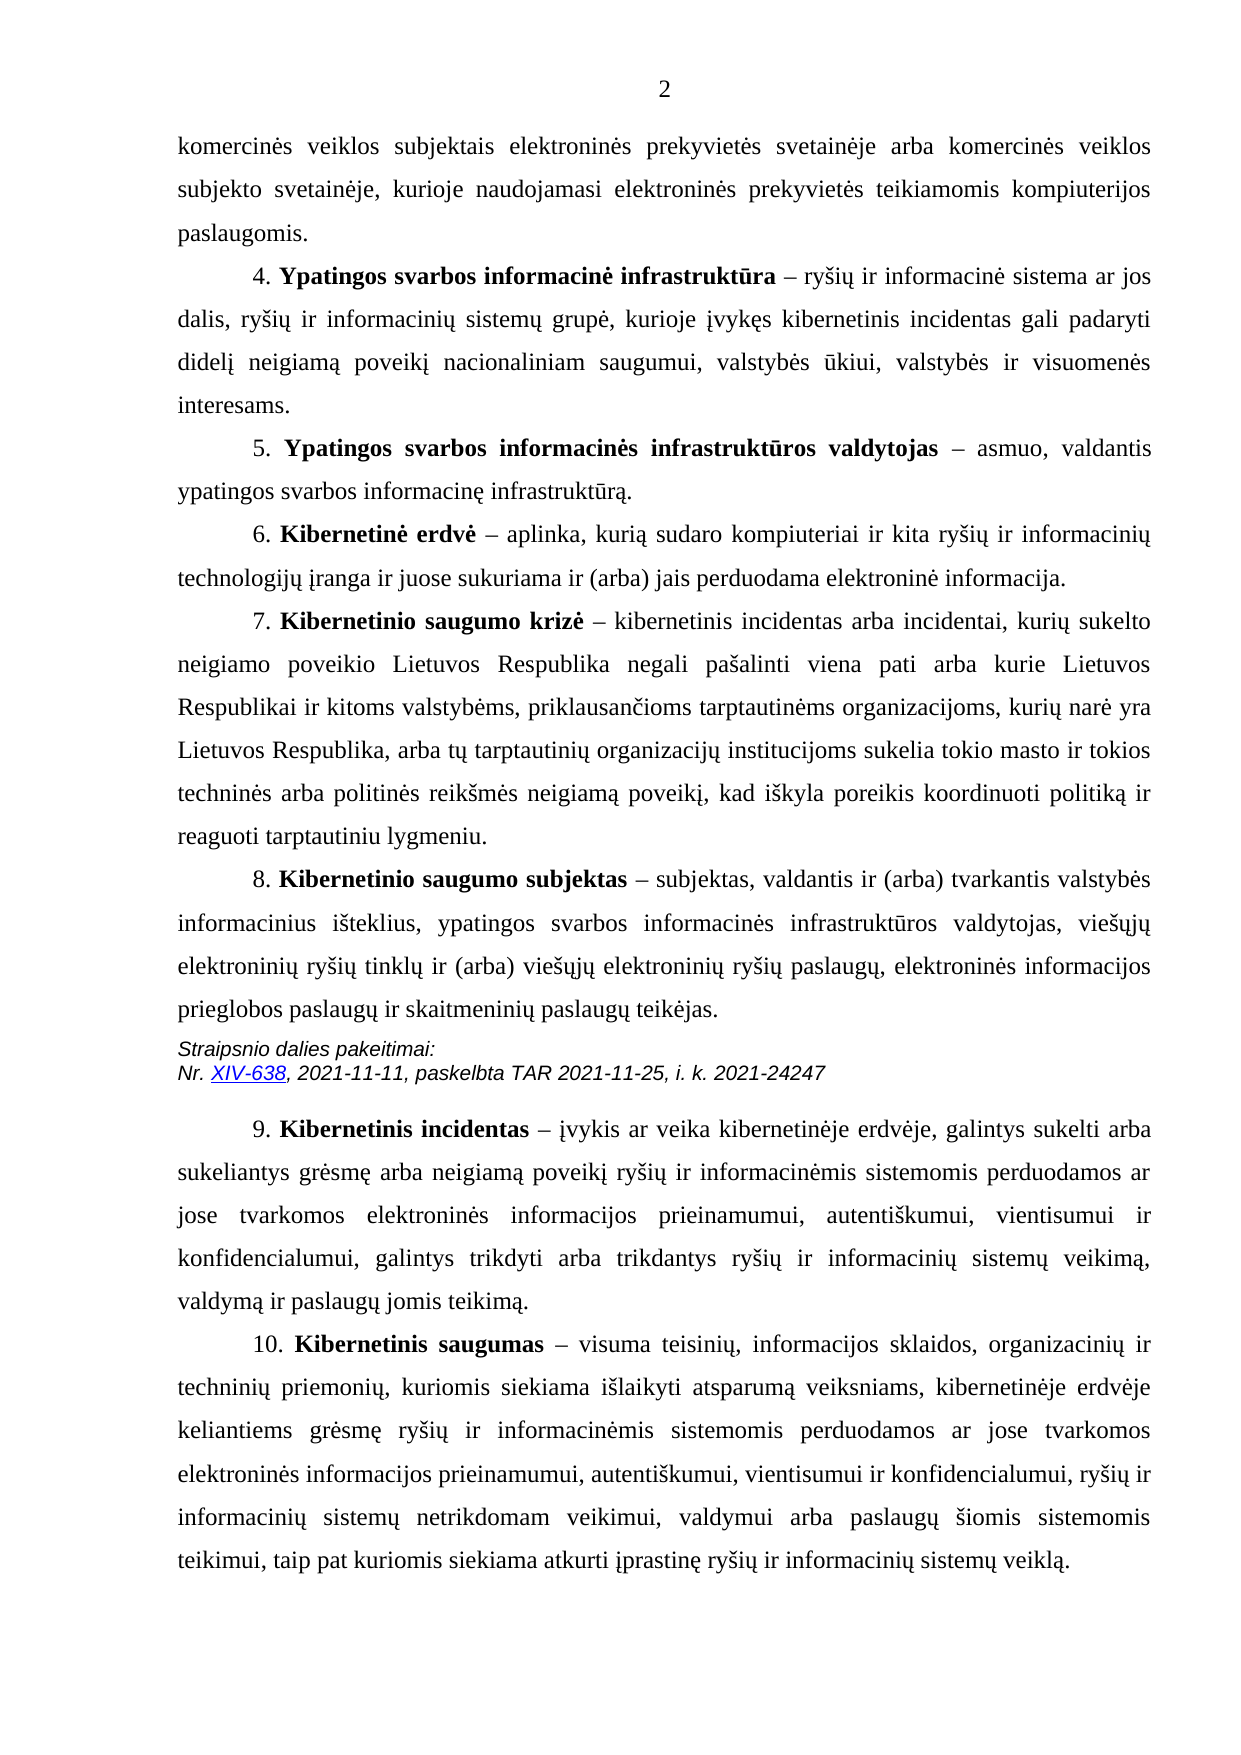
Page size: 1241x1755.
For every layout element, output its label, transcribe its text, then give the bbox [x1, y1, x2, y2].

text komercinės veiklos subjektais elektroninės prekyvietės svetainėje arba komercinės veiklos subjekto svetainėje, kurioje naudojamasi elektroninės prekyvietės teikiamomis kompiuterijos paslaugomis. [177, 131, 1152, 246]
text 6. Kibernetinė erdvė – aplinka, kurią sudaro kompiuteriai ir kita ryšių ir informacinių technologijų įranga ir juose sukuriama ir (arba) jais perduodama elektroninė informacija. [177, 519, 1152, 591]
text Straipsnio dalies pakeitimai: [177, 1037, 1152, 1061]
text 5. Ypatingos svarbos informacinės infrastruktūros valdytojas – asmuo, valdantis ypatingos svarbos informacinę infrastruktūrą. [177, 433, 1152, 505]
text 7. Kibernetinio saugumo krizė – kibernetinis incidentas arba incidentai, kurių sukelto neigiamo poveikio Lietuvos Respublika negali pašalinti viena pati arba kurie Lietuvos Respublikai ir kitoms valstybėms, priklausančioms tarptautinėms organizacijoms, kurių narė yra Lietuvos Respublika, arba tų tarptautinių organizacijų institucijoms sukelia tokio masto ir tokios techninės arba politinės reikšmės neigiamą poveikį, kad iškyla poreikis koordinuoti politiką ir reaguoti tarptautiniu lygmeniu. [177, 606, 1152, 850]
text 8. Kibernetinio saugumo subjektas – subjektas, valdantis ir (arba) tvarkantis valstybės informacinius išteklius, ypatingos svarbos informacinės infrastruktūros valdytojas, viešųjų elektroninių ryšių tinklų ir (arba) viešųjų elektroninių ryšių paslaugų, elektroninės informacijos prieglobos paslaugų ir skaitmeninių paslaugų teikėjas. [177, 864, 1152, 1023]
text 10. Kibernetinis saugumas – visuma teisinių, informacijos sklaidos, organizacinių ir techninių priemonių, kuriomis siekiama išlaikyti atsparumą veiksniams, kibernetinėje erdvėje keliantiems grėsmę ryšių ir informacinėmis sistemomis perduodamos ar jose tvarkomos elektroninės informacijos prieinamumui, autentiškumui, vientisumui ir konfidencialumui, ryšių ir informacinių sistemų netrikdomam veikimui, valdymui arba paslaugų šiomis sistemomis teikimui, taip pat kuriomis siekiama atkurti įprastinę ryšių ir informacinių sistemų veiklą. [177, 1329, 1152, 1574]
text 4. Ypatingos svarbos informacinė infrastruktūra – ryšių ir informacinė sistema ar jos dalis, ryšių ir informacinių sistemų grupė, kurioje įvykęs kibernetinis incidentas gali padaryti didelį neigiamą poveikį nacionaliniam saugumui, valstybės ūkiui, valstybės ir visuomenės interesams. [177, 261, 1152, 419]
text 9. Kibernetinis incidentas – įvykis ar veika kibernetinėje erdvėje, galintys sukelti arba sukeliantys grėsmę arba neigiamą poveikį ryšių ir informacinėmis sistemomis perduodamos ar jose tvarkomos elektroninės informacijos prieinamumui, autentiškumui, vientisumui ir konfidencialumui, galintys trikdyti arba trikdantys ryšių ir informacinių sistemų veikimą, valdymą ir paslaugų jomis teikimą. [177, 1114, 1152, 1315]
text Nr. XIV-638, 2021-11-11, paskelbta TAR 2021-11-25, i. k. 2021-24247 [177, 1061, 1152, 1085]
